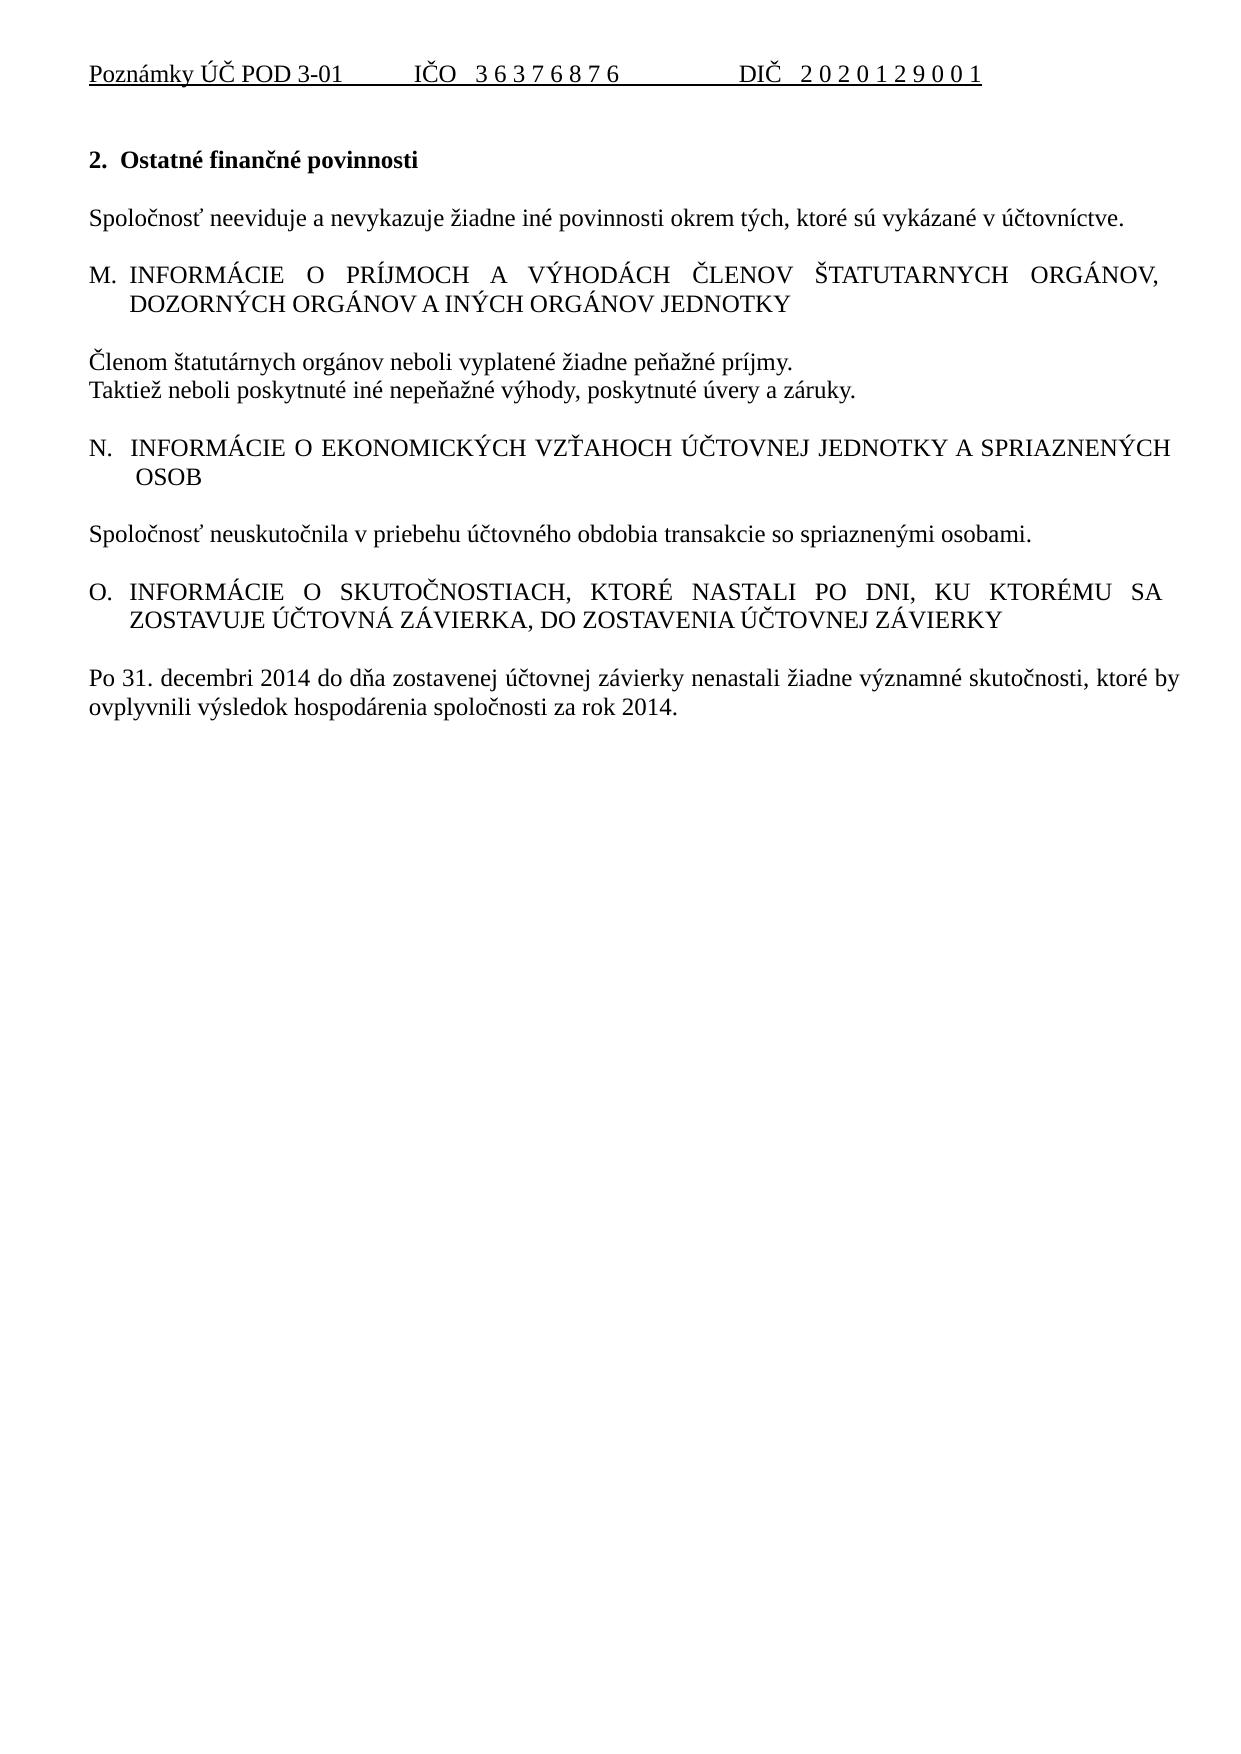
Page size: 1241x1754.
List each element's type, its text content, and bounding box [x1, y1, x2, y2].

text Spoločnosť neuskutočnila v priebehu účtovného obdobia transakcie so spriaznenými osobami. [88, 519, 1181, 548]
text N. INFORMÁCIE O EKONOMICKÝCH VZŤAHOCH ÚČTOVNEJ JEDNOTKY A SPRIAZNENÝCH OSOB [88, 433, 1181, 490]
text Spoločnosť neeviduje a nevykazuje žiadne iné povinnosti okrem tých, ktoré sú vykázané v účtovníctve. [88, 203, 1181, 232]
text Po 31. decembri 2014 do dňa zostavenej účtovnej závierky nenastali žiadne významné skutočnosti, ktoré by ovplyvnili výsledok hospodárenia spoločnosti za rok 2014. [88, 663, 1181, 720]
text M. INFORMÁCIE O PRÍJMOCH A VÝHODÁCH ČLENOV ŠTATUTARNYCH ORGÁNOV, DOZORNÝCH ORGÁNOV A INÝCH ORGÁNOV JEDNOTKY [88, 260, 1181, 318]
text O. INFORMÁCIE O SKUTOČNOSTIACH, KTORÉ NASTALI PO DNI, KU KTORÉMU SA ZOSTAVUJE ÚČTOVNÁ ZÁVIERKA, DO ZOSTAVENIA ÚČTOVNEJ ZÁVIERKY [88, 577, 1181, 634]
text Členom štatutárnych orgánov neboli vyplatené žiadne peňažné príjmy. [88, 347, 1181, 375]
text 2. Ostatné finančné povinnosti [88, 145, 1181, 174]
text Poznámky ÚČ POD 3-01 IČO 3 6 3 7 6 8 7 6 DIČ 2 0 2 0 1 2 9 0 0 1 [88, 59, 1181, 88]
text Taktiež neboli poskytnuté iné nepeňažné výhody, poskytnuté úvery a záruky. [88, 375, 1181, 404]
